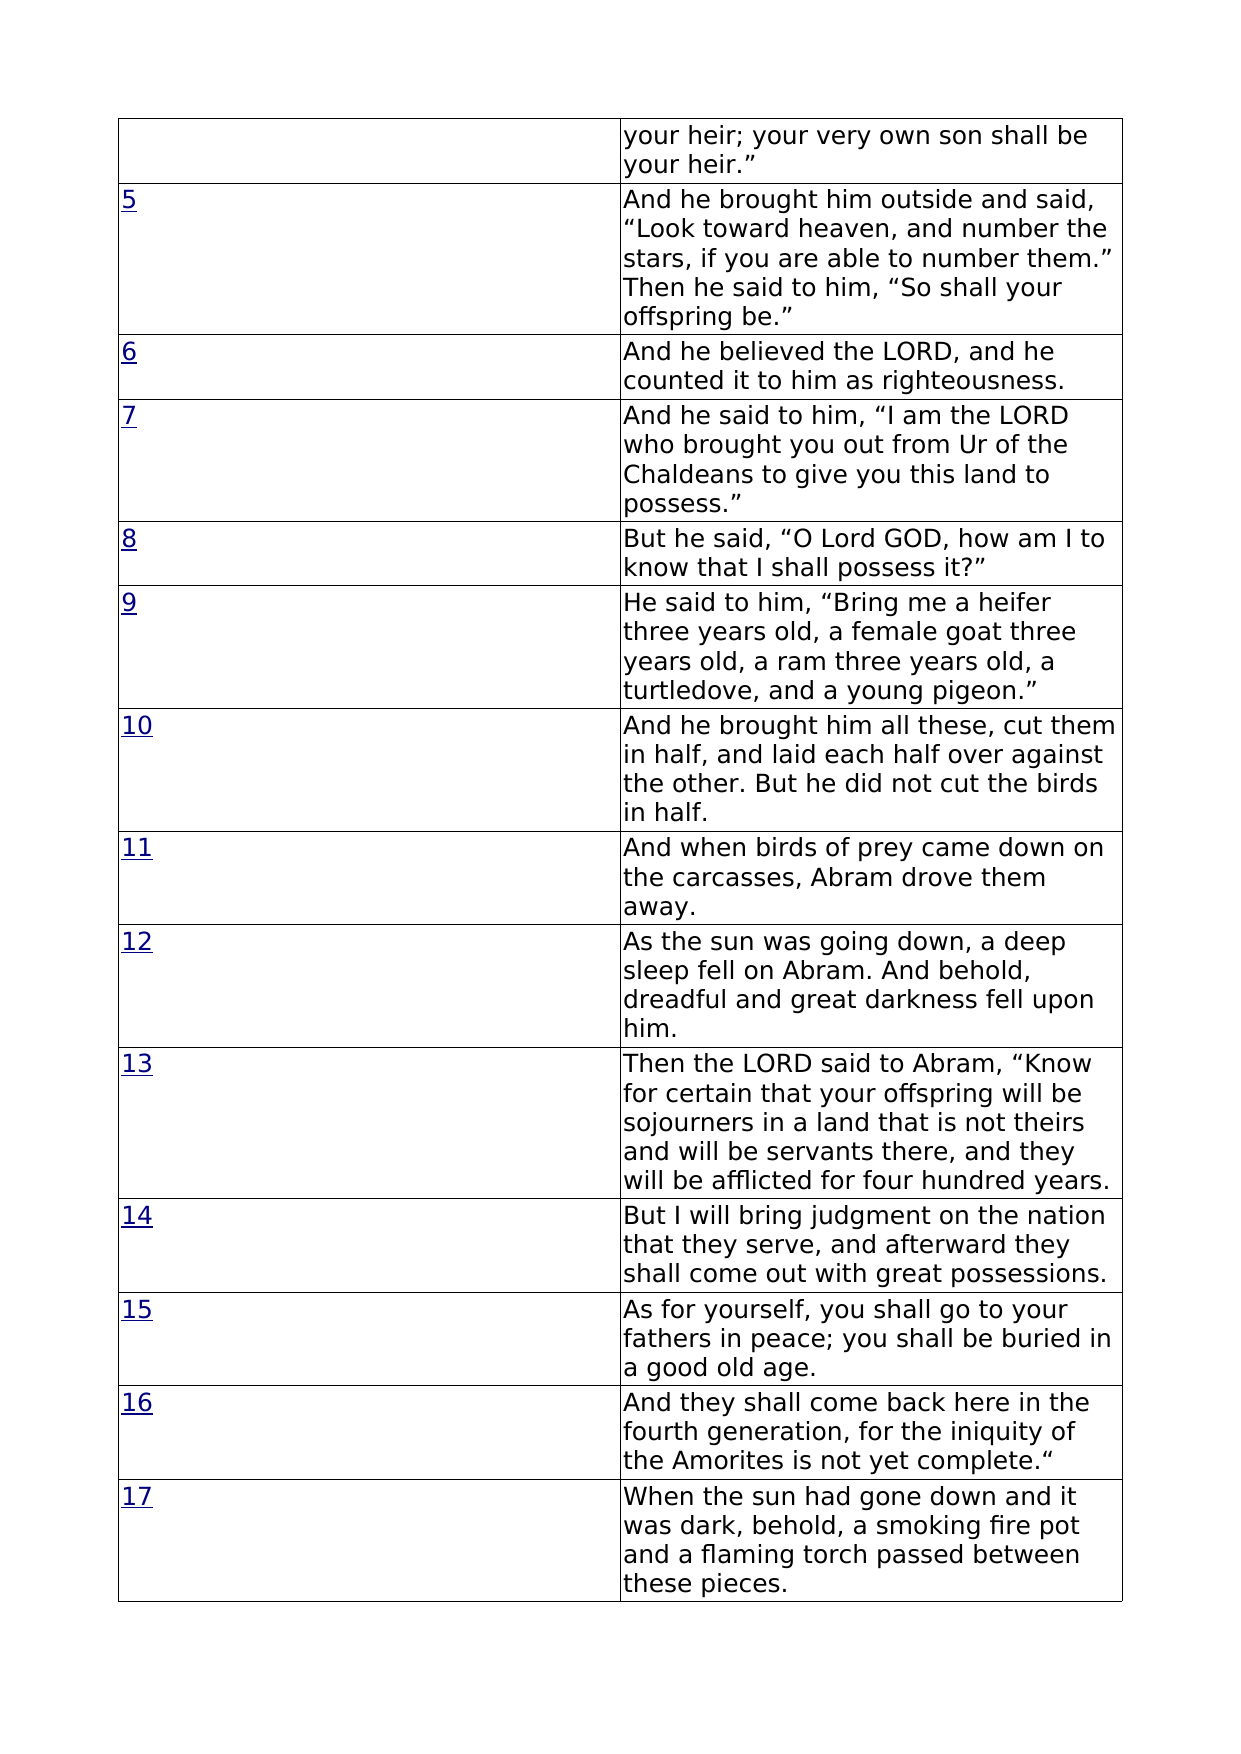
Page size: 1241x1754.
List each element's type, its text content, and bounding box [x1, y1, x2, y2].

table_cell 14 [119, 1199, 620, 1292]
table_cell Then the LORD said to Abram, “Know for certain that your offspring will be sojourners in a land that is not theirs and will be servants there, and they will be afflicted for four hundred years. [621, 1048, 1122, 1198]
table_cell He said to him, “Bring me a heifer three years old, a female goat three years old, a ram three years old, a turtledove, and a young pigeon.” [621, 586, 1122, 708]
table_cell 7 [119, 400, 620, 521]
table_cell And he brought him outside and said, “Look toward heaven, and number the stars, if you are able to number them.” Then he said to him, “So shall your offspring be.” [621, 184, 1122, 334]
table_cell And he brought him all these, cut them in half, and laid each half over against the other. But he did not cut the birds in half. [621, 709, 1122, 831]
table_cell And he said to him, “I am the LORD who brought you out from Ur of the Chaldeans to give you this land to possess.” [621, 400, 1122, 521]
table_cell 11 [119, 832, 620, 924]
table_cell 12 [119, 925, 620, 1047]
table_cell As for yourself, you shall go to your fathers in peace; you shall be buried in a good old age. [621, 1293, 1122, 1385]
table_cell 5 [119, 184, 620, 334]
table_cell 8 [119, 522, 620, 585]
table_cell 6 [119, 335, 620, 398]
table_cell 17 [119, 1480, 620, 1601]
table_cell 15 [119, 1293, 620, 1385]
table_cell 16 [119, 1386, 620, 1479]
table_cell 10 [119, 709, 620, 831]
table_cell When the sun had gone down and it was dark, behold, a smoking fire pot and a flaming torch passed between these pieces. [621, 1480, 1122, 1601]
table_cell And they shall come back here in the fourth generation, for the iniquity of the Amorites is not yet complete.“ [621, 1386, 1122, 1479]
table_cell And he believed the LORD, and he counted it to him as righteousness. [621, 335, 1122, 398]
table_cell your heir; your very own son shall be your heir.” [621, 119, 1122, 182]
table_cell As the sun was going down, a deep sleep fell on Abram. And behold, dreadful and great darkness fell upon him. [621, 925, 1122, 1047]
table_cell [119, 119, 620, 182]
table_cell But I will bring judgment on the nation that they serve, and afterward they shall come out with great possessions. [621, 1199, 1122, 1292]
table_cell And when birds of prey came down on the carcasses, Abram drove them away. [621, 832, 1122, 924]
table_cell But he said, “O Lord GOD, how am I to know that I shall possess it?” [621, 522, 1122, 585]
table_cell 13 [119, 1048, 620, 1198]
table_cell 9 [119, 586, 620, 708]
